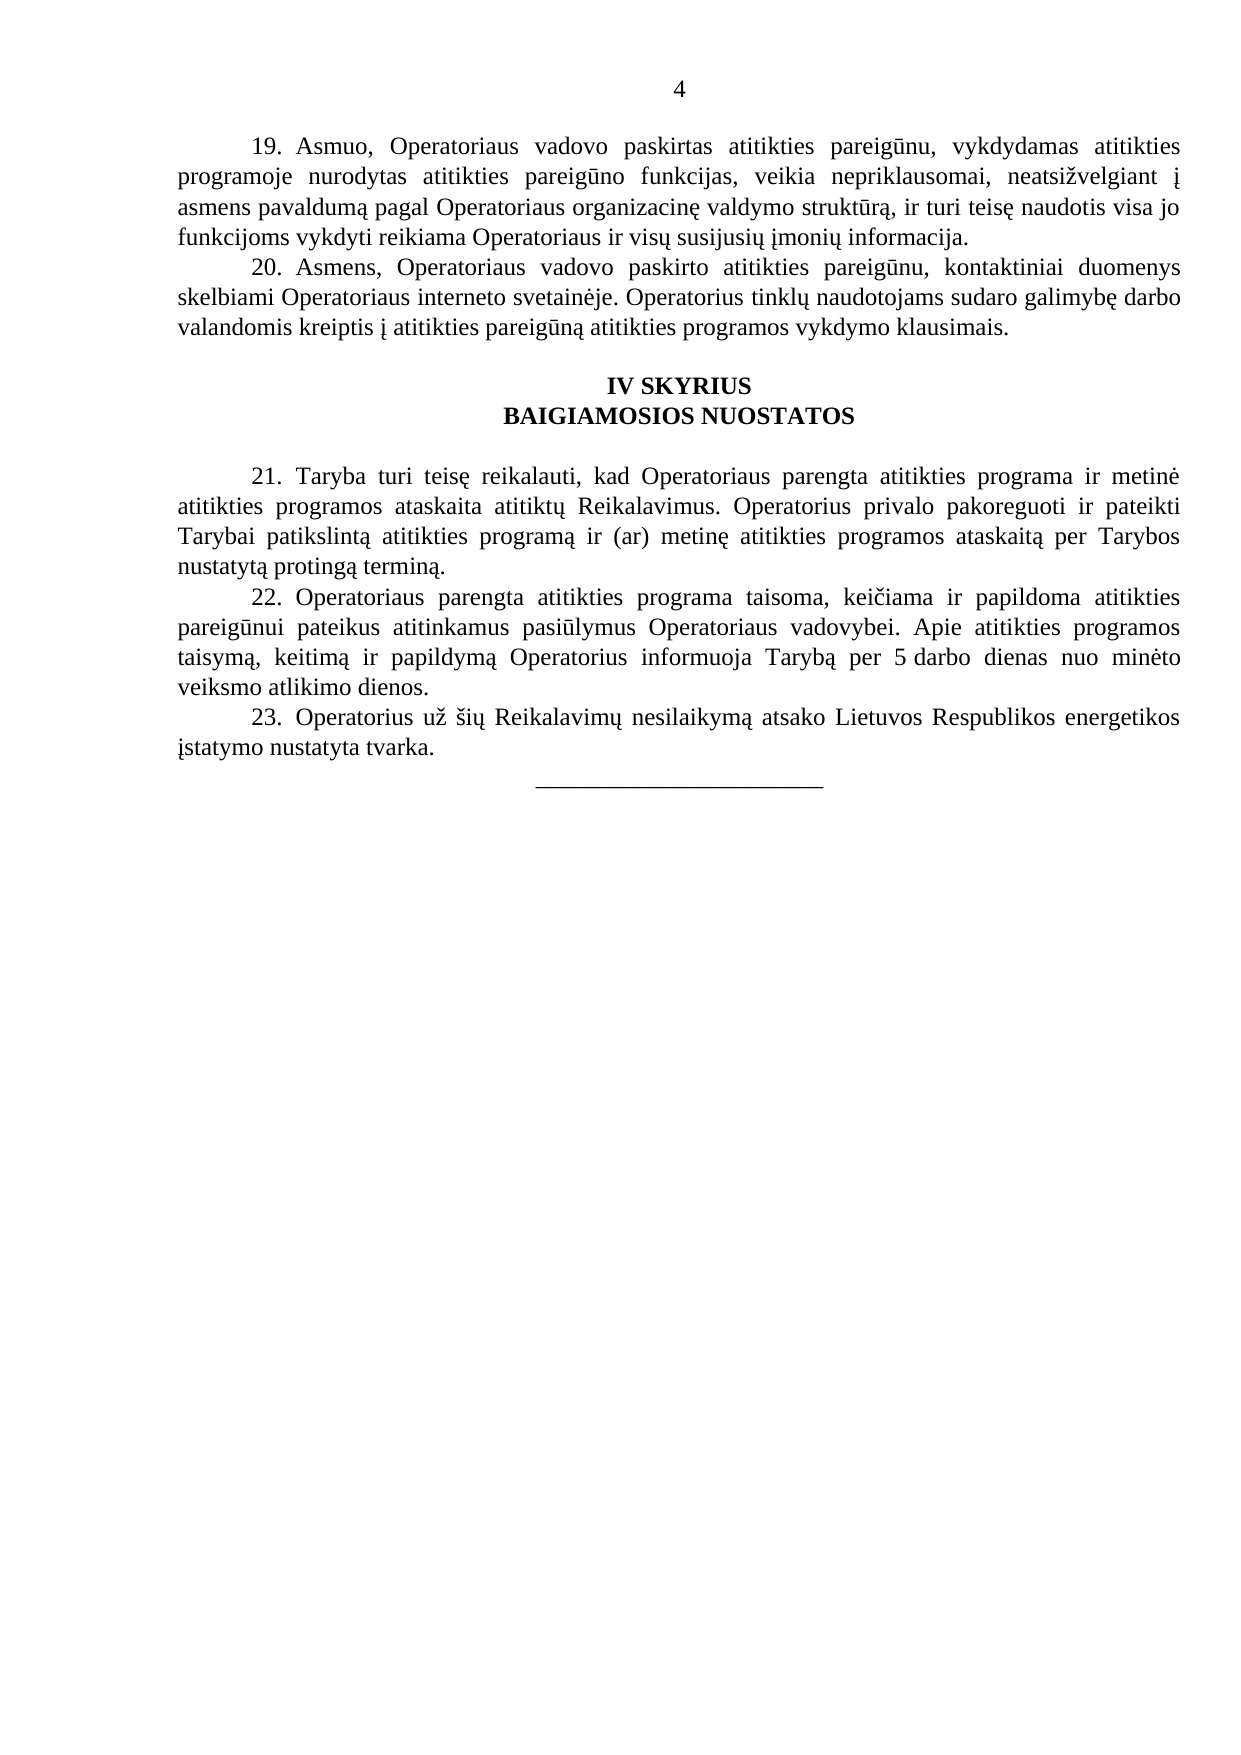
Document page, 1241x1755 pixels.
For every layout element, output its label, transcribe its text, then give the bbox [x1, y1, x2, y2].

text BAIGIAMOSIOS NUOSTATOS [177, 401, 1181, 430]
text _______________________ [177, 762, 1181, 791]
text 19. Asmuo, Operatoriaus vadovo paskirtas atitikties pareigūnu, vykdydamas atitikties programoje nurodytas atitikties pareigūno funkcijas, veikia nepriklausomai, neatsižvelgiant į asmens pavaldumą pagal Operatoriaus organizacinę valdymo struktūrą, ir turi teisę naudotis visa jo funkcijoms vykdyti reikiama Operatoriaus ir visų susijusių įmonių informacija. [177, 131, 1181, 250]
text 21. Taryba turi teisę reikalauti, kad Operatoriaus parengta atitikties programa ir metinė atitikties programos ataskaita atitiktų Reikalavimus. Operatorius privalo pakoreguoti ir pateikti Tarybai patikslintą atitikties programą ir (ar) metinę atitikties programos ataskaitą per Tarybos nustatytą protingą terminą. [177, 461, 1181, 580]
text IV SKYRIUS [177, 371, 1181, 399]
text 20. Asmens, Operatoriaus vadovo paskirto atitikties pareigūnu, kontaktiniai duomenys skelbiami Operatoriaus interneto svetainėje. Operatorius tinklų naudotojams sudaro galimybę darbo valandomis kreiptis į atitikties pareigūną atitikties programos vykdymo klausimais. [177, 252, 1181, 341]
text 22. Operatoriaus parengta atitikties programa taisoma, keičiama ir papildoma atitikties pareigūnui pateikus atitinkamus pasiūlymus Operatoriaus vadovybei. Apie atitikties programos taisymą, keitimą ir papildymą Operatorius informuoja Tarybą per 5 darbo dienas nuo minėto veiksmo atlikimo dienos. [177, 582, 1181, 701]
text 23. Operatorius už šių Reikalavimų nesilaikymą atsako Lietuvos Respublikos energetikos įstatymo nustatyta tvarka. [177, 702, 1181, 761]
